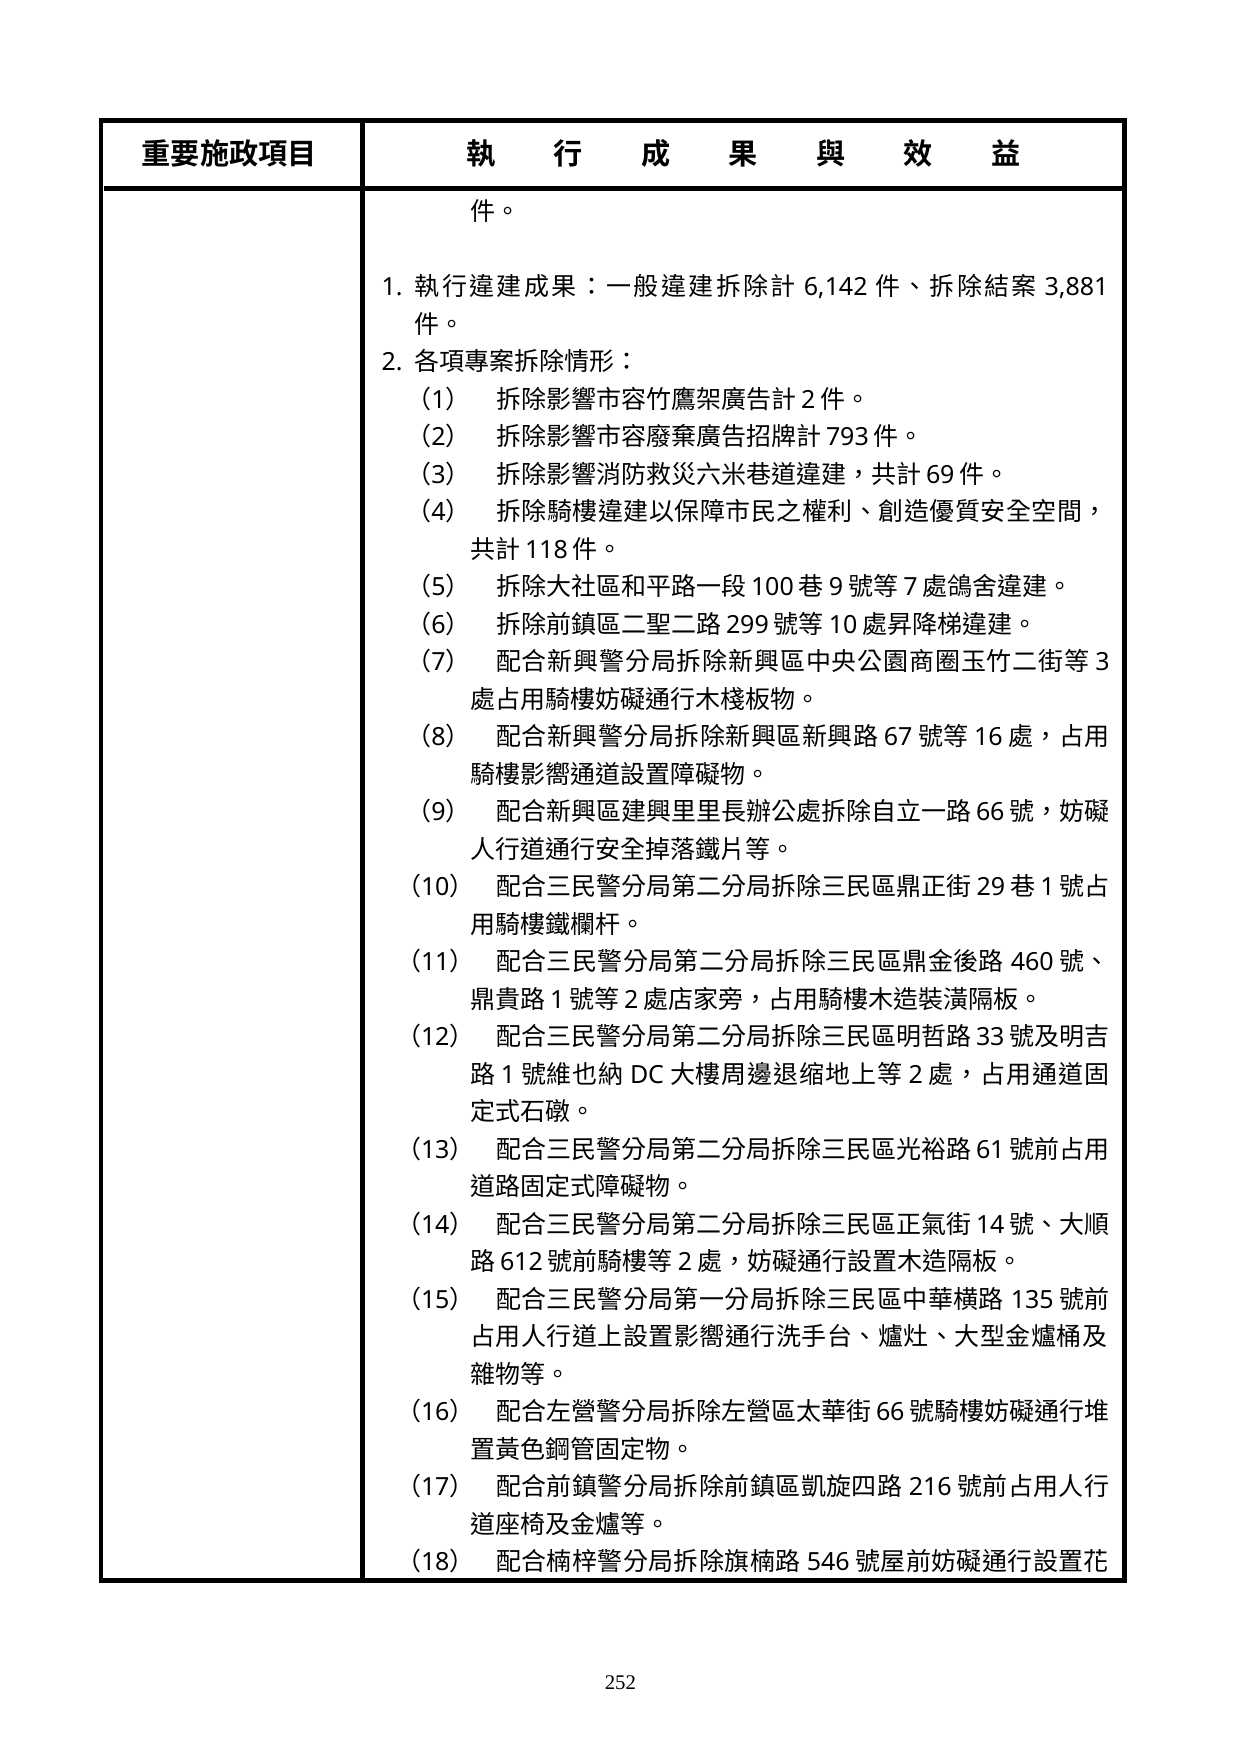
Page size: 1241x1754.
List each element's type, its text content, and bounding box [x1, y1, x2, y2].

table_cell 督導及監辦公共工程，提高工程品質，依採購法第12條及13條規定，落實工程採購監辦作業，並依採購法第70條制定工程三級品保制度，由工程督導小組定期抽查督導工程計30件，以提升工程品質；另辦理本府工程查核14件。 建立防、救災機制，編印「高雄市政府工務局緊急應變手冊」，內容包括緊急應變SOP及緊急聯繫通訊錄與救災能量，作為災害發生期間行動準則，並定期更新、修正。 執行本府一級機關辦理工程、勞務、財物採購報上級機關（本府）核准之幕僚業務，由工務局為窗口，依採購法規定，辦理本府一級機關欲報上級機關核准事項（除監辦外），並以教育訓練及採購案件實地稽核方式，提升各機關、學校採購效率，防止採購弊端。 執行高雄市政府採購稽核小組日常行政及稽核監督業務，113年預定稽核384件，共稽核384件，達成率100%，自88年成立迄今總稽核量達6,929件。 發揮「高雄市政府採購申訴審議委員會」功能，113年共接獲廠商申訴案件14件、調解案件23件，總計收件數37件；申訴案件已結11件、調解案件已結9件，總結案件數20件。 前瞻建設計畫：擔任行政院前瞻基礎建設-城鄉建設-提升道路品質計畫類的市府窗口，協助本府相關單位爭取預算，自110年起至113年12月31日止，已爭取核定33案，補助金額17.08億元。 各項公共工程材料試驗： 113年度辦理4大類50項工程材料試驗1萬7,559件，執行樣品數5萬1,342個試樣，規費收入全年約7,370萬元，試驗費支出約5,295萬元，增加市庫收入約2,075萬元。 113年度委託TAF實驗室共計8家，共辦理9次稽核，以督導實驗室發揮精確及專業服務水準。 113年度辦理「工程材料試（檢）驗對公共工程之影響研習班」1場次，安排工程相關人員參訓，並聘請具有工程及廉政專業知識之專家學者雙向交流，提升專業技能及法律常識。 道路AC加強鑽心計畫:自每月工務局所屬工程處辦理新鋪、養護刨舖道路，面積達 3,000㎡以上案件中隨機抽選，檢視道路鋪築厚度、壓實度是否符合契約規範，113年度共抽驗30件工程。 本市地方級及國家級濕地: 永安濕地、鳥松濕地、援中港濕地「保育利用計畫」109~110年度完成公告，半屏湖濕地及林園人工濕地「保育利用計畫」於111年3月9日完成公告，大樹人工濕地保育利用計畫(草案)經國家公園署保育利用計畫專案小組於112年12月22日審議。 內政部營建署113年1月27日表揚「110、111年度國際級及國家級重要濕地經營管理」評鑑結果，工務局共獲獎2項： a.110年度補助案：優等1案（洲仔濕地）。 b.111年度補助案：優等1案（洲仔濕地）。 內政部國家公園署113年12月6日函知「110、111、112年度濕地保育補助」評鑑結果，工務局獲獎如下： a.110年度補助案：特優1案(茄萣濕地)、優等4案(援中港濕地、林園海洋濕地、林園人工濕地、半屏湖濕地)。 b.111年度補助案：特優1案(援中港濕地)、優等2案(茄萣濕地、林園海洋濕地)、甲等2案(林園人工濕地、半屏湖濕地)。 c.112年度補助案：特優1案(林園海洋濕地)、優等4案(茄萣濕地、援中港濕地、林園人工濕地、半屏湖濕地)。 辦理本市113年土壤液化潛勢調查工作，現完成45孔土壤鑽探調查及埋設水位觀測井45處，其抗土壤液化能力及致災風險等資訊，將做為本府未來都市防災之重點項目。 台鐵捷運化-高雄市鐵路地下化計畫 截至113年12月底，「高雄市區鐵路地下化計畫(含左營及鳳山)」，整體計畫實際進度為98.91%，預計114年10月完工。 本府依「高雄市區鐵路地下化建設計畫都市發展專案小組」第9次會議決議，與中央完成鐵路地下化後園道代辦協議，「高雄計畫區」、「左營計畫區」及「鳳山計畫區」園道已完工。 鐵路地下化園道整體建置經費43.09億元，已全數獲中央核定補助(代辦)支應。 打造高雄特色建築，帶動建築與綠能觀光產業，創造土地與建築品牌化，並促進社會參與、景觀美化、減碳防災及樂齡化設計因應，樹立熱帶氣候地區永續環境與建築的新典範。 高雄厝相關專案: 高雄厝推動綠建築宣導計畫：為進行高雄厝新建築與綠建築之推廣，舉辦高雄厝綠建築大獎，廣邀高雄綠建築建案報名競賽，希望藉由優良建築作品甄選活動，以表揚優良高雄厝綠建築設計作品，並喚起民眾關注生活環境品質的意識，113年共計16件優良作品。 高雄厝健康建築活化計畫：持續建置基本資料庫與高雄厝地圖，並進行病態建築醫生診斷，辦理高雄厝行銷宣導。 高雄厝宣導計畫：進行既有建築物輔導合法化，並於本府工務局建築管理處一樓成立高雄厝專案輔導窗口，由高雄厝在地設計師駐府服務民眾。 高雄市高雄厝設計及鼓勵回饋辦法自103年9月4日公布實施，截至113年12月底統計數量如下: 申請案量：以高雄厝設計並領得建造執照數量已達4,849件，共169,820戶，其中3,061件已領得使用執照。 景觀陽台:面積達639,616.26平方公尺。 通用化設計浴廁:面積達123,612.26平方公尺。 通用化交誼室:面積達6,961.97平方公尺。 綠能設施:屋前綠能設施82,410.54平方公尺，屋後綠能設施6,142.45平方公尺。 高雄厝申請案綠化面積：860,365.75平方公尺(相當於120.5座國際標準足球場綠化面積)。 綠建築綠化成果： 累計歷年(自101年起)依法設置屋頂綠化面積已達68萬1,834平方公尺，換算每年減少CO₂排放量為13,637公噸。 113年度立體綠化及綠屋頂補助計畫自113年3月25日至113年5月31日截止，補助預算為350萬元，核准14件，新增綠化面積66平方公尺，核准金額194萬808元。 113年度共舉辦2場民眾參與講座及5場社區大樓案例說明會。113年5月12、15日假海青工商與苓洲國小舉辦民眾參與講座，邀請專案計畫主持人及綠屋頂相關領域之專家學者出席，透過招募【永續城市園丁】活動及講座分享加強綠屋頂政策宣導。113年10月12、13、19、20日舉辦社區大樓案例說明會，邀請專案計畫主持人及植栽園藝方面專家，依據大樓實際情形分享，解決以往缺乏與社區大樓住戶直接面對面溝通的機會，進而深入住戶傳遞正確資訊和傾聽其疑慮，讓本計畫理念催生真實體驗進而支持之住戶。 113年11月11日舉辦四維國小屋頂綠化工程啟用典禮，綠化面積為329平方公尺。 實際執行方案： 啟動「綠電推動専案小組」並與經濟部能源局共同簽訂合作協議，由林副市長擔任跨局處小組召集人，推展「漁電共生專區優先示範推動」、「公私有房舍推展光電屋頂計畫」、「以節能服務模式加速電低碳行動計畫」、「高雄市轄區內電廠友善降轉」、「學校建築物綠能規劃及智慧用電發展」等五大任務導向，未來計畫目標為6年太陽光電設置容量達1.25GW，作為建構安全穩定、效率及潔淨能源供需體系之基礎，期未來吸引國內外高科技產業及人才進駐，增加優質就業；並透過追求環境永續，提高再生能源比重，帶動綠能科技發展，減少對化石燃料的依賴，同時降低空氣汙染，乘載「產業轉型」政策方向的重責大任。 113年度補助建築物設置太陽光電發電系統實施計畫自3月1日至8月27日停止受理公告，補助總預算為1,000萬元，核准119件，核准金額932萬320元 (1,381.485瓩)。 舉辦光電智慧建築標章頒證活動(金獎2案；銀獎4案；銅獎3案)。 舉辦推動太陽光電設施成果展覽1場、太陽光電設施年度成果活動達標活動1場、推動太陽光電設施說明會或記者會或宣導會(3場)及社區型講座(6場)。 設置績效： 113年累積容量目標為850MW，統計至113年11月備案量1,100MW，已達成年度目標。 113年1至11月備案件數1,354案全國第一，備案容量164.231MW。 辦理申報之A類公共集會類場所，列管場所105家，已完成申報105家，申報率達100%。辦理申報之B類商業類場所，列管場所1,652家，已完成申報1,528家，申報率達92.49%。辦理申報之C類工業、倉儲類場所，列管場所588家，已完成申報547家，申報率達93.03%。辦理申報之D類休閒文教類場所，列管場所2,620家，已完成申報1,998家，申報率達76.26%。辦理申報之F類衛生福利更生類場所，列管場所605家，已完成申報485家，申報率達80.17%。 辦理113年度建築物公共安全檢查及簽證申報場所之抽複查工作，已執行抽複查1,200家。 辦理113年度建築物停歇業場所公安巡查工作，已執行巡查2,000家。 辦理113年度「加強大型百貨公司、商場、量販店及視聽歌唱等場所公共安全查核」，共計60家場所。 113年青春專案期間，稽查本市娛樂場所等，共計稽查265處場所，動員稽查人數528人次。 為提高地震發生後動員能力，113年9月20日於大東文化藝術中心演講廳，舉辦113年度高雄市災害後危險建築物緊急評估作業動員演練及組訓，動員責任區技師及建築師共200人，期能於地震時減少市民生命財產的損失。 為於地震發生後第一時間提供各項防救災能量及重要設施資訊，開發「地震災害決策輔助系統」，提供市府救災指揮官作為決策參考，進而提升市府整體救災效能。 針對本市各大型商圈、重要道路、車站及各大捷運站，做不定期巡檢，如有立即危險性之廣告招牌，立即通知限期改善或自行拆除。 工務局已於111年6月29日公告「高雄市政府工務局違規招牌廣告及樹立廣告執行計畫」，針對危害公共安全或妨礙公共交通之虞、影響市容景觀或公路兩側禁建範圍之T霸或樹立式廣告物者，目前已列管118處為優先處理對象。 公寓大廈認證標章申請案，113年已召開3次審查會議，認證通過大樓共計63棟。 輔導公寓大廈成立管理委員會，截至113年12月本市6樓以上成立管理委員會依法報備家數計有4,487件，報備率已達81.3%。 委託公寓大廈法律專業律師，設置免付費電話，自113年1月起，提供大樓管理委員會及住戶法律諮詢服務，另於建管處亦設置律師現場諮詢服務櫃檯提供大樓諮詢。 本市於101年4月3日成立公寓大廈爭議事件調處委員會，113年共召開6次調處會，協調爭議共29案。 113年度優良公寓大廈評選活動已於7月2日評選完畢，共有18家大樓獲獎。 新建公共建築物於申請使用執照前，辦理行動不便設施會勘，以確保該設施之符合需求，113年1至12月共計勘檢147件。 既有建築物依照工務局108年10月18日高市工務建字第 10838848401號函修正本市公共建築物無障礙設施分類分期分區執行計畫，計已對公共建築物（含超商場所、加油站）等實施清查，109~113年清查新增550家，共計列管5,667家，並訂定改善期程限期要求改善，截至113年12月共計5,391家已改善完成，尚餘276家改善中，整體改善比例為95.13%。 替代方案提請「高雄市政府公共建築物行動不便者使用設施改善諮詢審查小組」審議，113年共辦理9次，共審查52件（含報告案)。 102年7月11日公告施行「高雄市建築物設置無障礙設施設備勘檢及改善審查收費標準」，113年共計收入勘檢費555萬2,000元（含新建公共建築物勘檢及既有公共建築物替代審查)。 加強建築管理回溯檔案建置，將檔案室紙質之歷史案件，累計有180,020照建築執照圖進行數位化，另建築物套繪地籍套繪圖數值化作業完成262,371照，以方便查詢及調閱。 申請建造許可時檢附建築圖電子檔，建置圖檔資料庫並整合建入「建築管理資訊系統」及「建築書圖影像管理資訊系統」，提供民眾查詢及調閱建築圖檔資料。 透過建築管理處網站建構申請案件之資訊透明化服務，供民眾隨時查詢申請建築執照進度，減少弊端。 彙整各管線機構年度計畫施工路段，以利辦理聯合施工，減少道路挖掘。 113年已核發9,535件道路挖掘許可，各管線機構可於「高雄市公共管線管理平台」中查詢申挖案件辦理情形、核准申挖案件查詢，藉由電腦系統方便申請人查詢，並提供市民共同監督。 已完成本市38個行政區公共管線調查及重新調查小港及部分楠梓區，並持續辦理高雄市公共設施管線更新機制。 加強督導管線挖埋工程品質，113年申請挖埋11,329件，核發9,535件，有效管控挖掘施工，並督導管線單位確實依規定進行道路挖埋及AC封層，其中道路挖掘違反規定件數104件，罰款共291萬元。 加強巡查管線挖埋工程，由委外巡查廠商及自有人員督導加強巡視並藉通報管道(線上即時系統、通報專線電話等)共同監督管線單位施工情形，以符合現場許可內容。 建立維護更新道路挖掘管理系統，提供各管線單位設計施工前之管線資訊，並於施工後更新管線資料，預防公安事件發生。 落實管線挖埋暨道路工程品質，執行管線抽驗，對各管線單位已完成之管線工程辦理瀝青鋪面厚度、夯實度及平坦度等各項工程品質抽驗，以確保道路品質，113年度總計配合抽驗581件工程。 成立「施工中及竣工巡查小組」，113年巡查施工中挖掘案3,347件及巡查竣工申挖8,841件，並針對挖掘位置、標線復原、道路刨鋪孔蓋平整度等進行抽查，有效提升道路工程品質。 完成民族路共同管道及重劃區接管、保全、巡查、維修保養、基本設備汰換更新、24小時輪值監控等作業，及共同管道之清潔維護。 至113年底佈纜總長度已達3,971公里，租金收入約7,000萬元，國土署對本府成績予以肯定。 寬頻管道已完成建置946公里，工務局道路挖掘管理中心持續辦理斷點連結工程，完善寬頻網路。 113年完成孔蓋下地總數3,425座，孔蓋齊平總數6,229座。 辦理大高雄公共管線圖資更新及整合，避免發生管線工安事件並依內政部公共管線標準制度規範，建立管線圖資更新機制。 完成小港及部分楠梓區公共設施管線調查，共計測量26,149點及數化109,631筆圖元。 原高雄縣及高雄市區域之公共管線圖資轉換與整合。 公共管線圖更新模式規劃。 重劃區管線清查建檔。 公共管線竣工圖更新。 教育訓練及輔導上線。 為應對氣候變遷帶來的天災挑戰，建置「韌性城市工務管理暨決策輔助平台」，本案導入5D平台、數位孿生、AIoT與大數據、AI智慧決策等創新技術，整合空拍3D實景、光達3D點雲、3D建築模型、局內既有子系統及跨局處的IoT資訊，以打造出高雄市城市數位孿生平台(Digital Twin Platform)為目標，提升工務局工程管理效率、強化智慧決策技術，並有效應用於防救災應變策略與解決方案。 韌性城市工務管理暨決策輔助平台(第一期)以左營區華夏大中路口、榮總大中路口及高楠霞海路口所形成的1.5平方公里三角形區域，及六龜區高133線3k+800~4k+250的新建橋梁作為成果示範場域，整合建物結構安全監測、地下管線資訊、道路挖掘路證與即時施工影像、智慧路燈、建物碳與水足跡計算與監測、建物建造資料、重大工程資料、民族路共同管道、防救災重要道路地震阻斷風險分析、邊坡橋梁監測以及水利局所建置之都市淹水感知器等資訊，未來持續整合各單位資料，並擴大至全高雄市。 道路：由博愛路打通至新德路，長約210公尺、寬20公尺道路。橋梁：龍德新路向東跨愛河至河堤南路橋梁，採鋼橋形式，橋梁寬度26公尺，長度約190公尺(橋梁70公尺、引道120公尺)，總經費31,000萬元，已於113年7月3日完工。 經濟部委託本府辦理，大林蒲遷村作業期程依地政局辦理安置地配地街廓新闢道路共計23條，其中15公尺寬道路1條、10公尺寬道路19條、8公尺寬道路3條(仍視政策調整)，總經費36,000萬元，配合經濟部新材料循環產業園區報編期程辦理規劃設計。 西起台機路、大業北路、中鋼路、沿海二路、沿海三路至沿海四路止長約8,376公尺道路，配合拓寬並重新規劃配置路型。總經費14億343萬元。一標已於112年6月9日開工，已於114年2月14日完工；二標已於112年11月8日開工，預計114年6月完工；三標已於112年6月27日開工，預計114年3月完工；四標已於112年5月12日開工，預計114年4月完工。 自仁武義大二路3k+700往北至186甲線道路,本案為擋土牆永久性改善,改善路段3k+700~3k+980長約280公尺，道路寬約25公尺，總經費7,379萬元，已於112年8月10日開工，預計114年2月完工。 高125線0K+000內東橋南側，改善轉彎長度約133公尺、拓寬至7公尺，總經費270萬元，已於113年4月30完工。 左營區翠華路(明潭路至左營大路)長約1,050公尺，沿現況30公尺寬計畫道路往西側拓寬10公尺；左營大路至世運大道屬寬40公尺，長約320公尺都市計畫道路，總經費2億5,370萬元，已於112年10月16日開工，預計114年6月完工。 工程範圍包含整體圓環(扣除南門口公園再造部分)及左營大路自南門圓環至必勝路路段長約290公尺道路改善，左營大路道路寬調整約為30公尺，總經費2億2,225.7萬元，規劃設計及用地取得已完成，工程費申請中央補助中。 增設岡山第二交流道及連接平面道路之聯絡道，總經費36億8,000萬元，高工局辦理規劃施工，土地費及工程費本市負擔12億元（交流道及連絡道用地取得費9億500萬元及連絡道工程費2億9,500萬元），連絡道用地已完成取得，地上物自拆完竣，剩餘部分配合施工拆除。工程由高公局代辦，招標作業中。 長約900公尺，寬40公尺，總經費4億7,500萬元，已於112年12月27日開工，預計115年6月完工。 自自由街北側終點往北約65公尺，其中35公尺長為都市計畫寬10公尺道路，30公尺為都市計畫寬8公尺道路，總經費3,877萬元，已完成用地取得，113年9月13日開工，預計114年4月完工。 位於大坪頂以東地區都市計畫，自文昌街往北及往西打通至文聖街，長約188公尺、寬15公尺，總經費1億3,105萬元，已完成用地取得，113年6月24日開工，預計114年4月完工。 自埤頂活動中心往北銜接鳳埤街止並接續打通至埤頂街，長約100公尺，寬8公尺都市計畫道路，總經費5,447.3萬元，已於113年8月14日完工。 長約18公尺，寬8公尺都市計畫道路，總經費483萬元，113年3月8日開工，工期65工作天，已於113年11月11日完工。 自中洲三路129巷往西至旗津三路停一南側止，為8~15公尺寬都市計畫道路，長約145公尺，總經費2,151.5萬元，113年12月4日開工，預計114年6月完工。 位於大樹區井腳路及水管路交叉路，辦理坡度與路口截角取直等路口改善，總經費500萬元，規劃設計中。 非都市計畫區，長約35公尺，轉彎段拓寬至11公尺，總經費395萬元，規劃設計中。 都市計畫左營通盤檢討預計變更為8米寬，長約120公尺，總經費960萬元，規劃設計中。 自進學路與和平路三段交叉口往南，長約120公尺，寬15公尺，長度約52公尺，總經費3,180萬元，114年2月4日決標，預計114年3月底開工。 梓官路與梓官路57巷交叉口往西至平安街39巷，長約135公尺，寬8公尺，總經費8,563萬元，預計114年4月開工。 自第一期範圍往北長約140公尺，寬10公尺，總經費6,394萬元，規劃設計中。 路竹區民族路(高17線)平交道，線形不佳視野受限，長約60公尺，寬10公尺，總經費1,529萬元，規劃設計中。 位於本市旗山區圓富里，高117線末端(富興路)，長約480公尺，寬12公尺，總經費7,850萬元，規劃設計中。 南江街46巷至五甲二路，長約42公尺，寬8公尺，總經費8,489萬元，規劃設計中。 範圍包含拓寬輔仁路7巷(長215公尺，寬12公尺)、四維一路(長85公尺、寬15公尺)、輔仁路(長155公尺、寬15-20公尺)、新闢綠兼道(長260公尺，寬10公尺)，總經費1億747萬元，114年2月25日決標。 易肇事路段辦理超高改善，總經費275.5萬元，規劃設計中。 自民昌街100號至濱南街，長約200公尺，寬10公尺，總經費1億6,875萬元，規劃設計中。 都市計畫道路，長約365公尺，寬200公尺，總經費8,000萬元，114年2月19日開工，預計114年11月完工。 位於楠梓區，新增聯絡道工程由國道1號新增開闢園區交流道向西跨越台1省道、台鐵縱貫鐵路後銜接至園區東路，並設置銜接台1線上、下匝道，總經費65億1,600萬元，規劃設計中。 位於路竹區97期重劃區東側，長約157公尺，寬8公尺，總經費5,039萬元，已完成發包，114年2月21日開工，預計114年7月完工。 位於王生明路往西長約40公尺，寬12公尺，總經費3,485萬元，規劃設計中。 位於朝天宮前，長約55公尺，寬約4~16公尺，總經費291萬元，規劃設計中。 位於本市阿蓮區與台南市歸仁區交界，現況橋梁寬約4.6公尺，長約156公尺，目前採橋墩減少並增加通水斷面方向進行規劃設計，所需工程費約5,600萬元，規劃設計中。 跨越前鎮河，連結前鎮鎮中路（都市計劃寬20m）與鳳山五甲三路（都市計劃寬30m、現寬約20公尺），現有橋長約51.4公尺，寬約21.6公尺，總經費4億1,384萬元，111年5月6日開工，預計114年12月完工。 位於梓官區中正路通安大橋，長約75公尺，寬21公尺，總經費1億6,914萬元，111年9月5日開工，預計114年8月完工。 位於彌陀區舊港路(高21線)，橋現寬約8公尺，施作橋寬12公尺、長140公尺，總經費2億2,222萬元，111年10月31日開工，預計114年8月完工。 位於永安區永新路(高20線)，屬都市計畫區外，長約25公尺、寬12公尺，總經費1,898萬元，已於113年12月30日完工。 跨越阿公店溪至空醫院路與阿公店路二段路口止，長約60公尺、寬20公尺，總經費1億3,201萬元，已於113年11月29日完工。 位於仁武區公館二巷，屬都市計畫區外，長約4.5公尺，單側拓寬3公尺，總經費251萬元，已於113年1月9日完工。 位於茄萣區大湖碑排水，屬都市計畫區外危橋改建，長約22公尺，寬6公尺，總經費530萬元，已於112年12月18日開工，預計114年4月完工。 位於梓官區嘉好路26巷357號旁，屬都市計畫區外，長約16公尺，寬約6公尺，總經費470萬元，已於113年2月27日完工。 自市道181線3K+040至3K+265路段，包含月光一橋，長約225公尺，拓寬10公尺，總經費480萬元，已於113年4月30日完工。 位於本市林園區林內大排上，連接鳳林路三段920巷，屬危橋改建，長約25公尺，寬6公尺，總經費1,155萬元，已於113年3月26日完工。 原橋長624公尺、寬20公尺，因引道過長箝制地方發展，拆除重建一座長70公尺、寬30公尺，總經費5億4,652萬元，已於113年8月8日開工，工期430工作天，預計115年4月完工。 原橋長624公尺、寬20公尺，因引道過長箝制地方發展，拆除重建一座長70公尺、寬30公尺橋梁，拆除工程總經費1億3,767萬元，已於113年6月17日完工。 屬危橋改建，長約13.2公尺、淨寬9.5公尺，總經費1,985萬元，已於113年6月24日開工，預計114年8月完工。 位於轉彎處，既有橋梁保留，橋寬由8公尺拓寬為10公尺，總經費249萬元，規劃設計中。 為楠梓區溪南街橋，現為三孔過路箱涵，因易積雜物改建為鋼筋混凝土T型橋梁，長約14公尺、寬約12公尺，總經費2,400萬元，預計114年4月開工。 位於高117線4k+450處，長約107公尺、規劃寬7公尺，因影響行車視線辦理改建，總經費573.1萬元，規劃設計中。 仁武區仁心路道路拓寬工程(第一期) 仁心路道路拓寬工程(第一期)由鳳仁路起至成功路(7-11)止，現寬約6~13公尺，長約973公尺，都內部分約933公尺為15公尺寬計畫道路，都外部分約40公尺，總經費2億5,186萬元，已於112年9月18日開工，預計114年7月完工。 大寮區鳳林一路300巷拓寬及打通工程 自鳳林一路往南至鳳林一路300巷26之20號15公尺寬計畫道路，長約254公尺，及鳳林一路300巷26之20號往西打通至鳳林一路10公尺寬計畫道路，長約142公尺，總經費1億9,334萬元，已於113年7月15日完工。 林園區廣應街拓寬工程 自林家路往東至王公路止，長約748公尺，都市計畫寬12公尺，總經費1億8,513萬元，已於114年1月完工。 彌陀區中正西路150巷開闢工程 中央河道約10公尺施作排水箱涵加蓋，兩側各4公尺開闢為道路，長約216公尺，總經費1億3,540萬元，已於112年10月16日開工，預計114年5月完工。 鳳山區五權路開闢工程 自五權路往北銜接85期重劃區，長約90公尺，20公尺漸變寬道路，總經費7,891萬元，已於113年6月4日完工。 林園汕尾北汕二路拓寬二標暨中芸A幹線雨水下水道工程 中油公司三輕更新計畫地方回饋項目之一，自工業區隔離綠帶往東至北汕路上，長約880公尺，都市計畫寬15-20公尺，現寬約11公尺。配合水利局箱涵設置，先行施作自工業區隔離綠帶往東約485公尺長，以改善本路段淹水相關問題。總經費4,150萬元，已於113年8月6日完工。 高雄市濱海聯外道路開闢工程(南段工程-德民路~中海路) 延續北段工程，北起德民路，南至中海路，長約1,800公尺，屬50公尺寬都市計畫道路；及中海路配合拓寬銜接至軍校路，中海路屬45公尺、長約590公尺，總經費8億9,385萬元，已於112年10月2日開工，預計115年7月完工。 六龜區高133線道路重建工程 新開路高133線，里程3K+800~4K+250規劃橋梁，跨度配置為60m+90m+60m，橋寬為8.5m，淨寬為7.5m，橋總長210m，主跨長90m，採懸臂工法施工，為單孔箱型梁，總經費7億3,320萬元，已於112年12月29日開工，預計115年11月完工。 大寮區新強街開闢工程暨雨水下水道新建工程 自新中街至新富街西側約120公尺尚未開闢，東段長約145公尺近全寬通行，長約265公尺、寬8公尺，需設置排水系統、水土保持設計及樹木移植，總經費1億782萬元，預計114年4月開工，115年5月完工。 鳳山區過雄街拓寬工程 自過昌街往東至過勇路段為瓶頸路段，長約172公尺，該計畫道路寬度為12公尺，目前已有6公尺(半寬)於「鳳山區過埤(二)重劃區」內開闢完成，總經費1億5,947萬元，已於113年10月30日完工。 高雄市區濱海聯外道路開闢工程(南段二期-中海路至必勝路) 屬濱海南段二期工程(中海路至必勝路) ，新闢道路主線長約2.8公里，都計寬度30~40公尺，總經費9億2,596萬元，已於113年12月16日開工，預計115年10月完工。 左營區介壽路開闢工程 自左營大路至自勉路，寬30公尺，長約760公尺都市計畫道路，總經費2億3,200萬元，114年3月3日開工，預計115年6月完工。 過勇路往西至鳳頂路止，長約380公尺，寬12公尺，總經費2,470.9萬元，已於114年1月完工。 大遼路為都市計畫50公尺寬道路，長約927公尺，配合友情路先行開闢30公尺，總經費3億309.6萬元，已於111年9月30日開工，預計114年3月完工。 為都市計畫60公尺寬道路，長約2,870公尺，總經費10億8,500萬元，東段工程已於113年9月30日完工；西段工程已於113年12月3日完工。 依科技部「橋頭科學園區聯外交通整體計畫」辦理「台39線延伸優先路段(市道186線至台22)」由交通部公路總局委託本府工務局代辦，總經費30億6,100萬元，114年3月3日開工。 配合科技部「橋頭科學園區聯外交通整體計畫」，新工處辦理「配合橋科增設高速公路聯絡道」都市計畫變更及用地取得作業，總經費14億900萬元(用地費)，用地取得中。 基地位於大樹區，新建營區RC構造及鋼骨構造新建建築物數十棟、既有廠庫房與官舍整新、既有建物及房屋拆除、其他附屬設施工程等，總經費122億8,600萬元。軍方105年4月28日完成洽辦程序，依計畫8年完成遷廠。林園營區已於111年7月25日完工；大樹北營區已於113年12月11日竣工；光復營區於109年10月19日開工，預定114年9月完工。 代辦職務宿舍耐震結構補強及裝修共整修10棟，拆除2棟，總經費3.9億元，第1階段工程整修3棟、拆除2棟，於112年3月6日開工，第1階段於113年5月16日竣工，第二階段於113年9月4日開工，預計114年9月完工。 興建地上2層之醫療大樓，既有醫院建築物地上1~2層之內部診間調整裝修工程，總經費2億3,408萬元，於111年9月23日開工，預定114年7月完工。 新建地上6層地下1層聯合辦公廳舍，總經費約計3億1,887萬6,740元，空間規劃包含派出所暨多功能社區中心(含公共托育、日照、戶政事務所及區公所)。已於113年7月31日開工，預計115年9月完工。 新建地上4層聯合行政中心，總工程費約計3億3138.6萬元，工期493工作天，已於112年11月6日開工，預計114年12月完工。 1.「高雄煉油廠工廠區土壤及地下水汙染場址改善工作(第二階段採購案-第4區) -A、B、C案」：A案已於112年4月22日完工，B 案及C案已於112年3月19日完工。 2.「加速高雄煉油廠第1、2、5及6區土壤及地下水汙染整治工作（北1區案、北2區案、中區案、西區案、南區案）」：北1區、北2區、中區、西區、南區已於112年7月26日開工，離地整治區域113年12月完工，現地整治區域預計114年8月完工。 新址工程併入原址(原岡山區公所)公辦都更方式辦理，預計興建地下1層地上6層岡山綜合行政中心，總樓地板面積約28,182平方公尺，經費PCM+基本設計服務1,998萬5,846元。已於110年12月30日基本設計及施工階段權利義務文件提送本府都發局納入公辦都更實施者招標文件。都發局已於113年11月19日與公辦都更實施者簽約，目前辦理細設作業中。 基地位於本市第87期重劃區，南基地：地下2層地上12層鋼筋混凝土構造，北基地：地下2層地上12層鋼筋混凝土構造之社會住宅625戶，統包工程經費33億0,721萬元。112年4月28日開工，預定115年7月完工。 興建地上三樓，總樓板面積1,800平方公尺之現代化辦公廳舍，總經費8,000萬元，111年8月1日完成公開閱覽，俟籌措相關經費後辦理工程發包作業。 基地位於和發產業園區，預計新設一地下1層、地上2層消防分隊，總樓地板面積2,320平方公尺，總經費1億471.1萬元，已於113年8月16日完工。 高雄鐵路地下化遺留舊牆板保留及再利用工程，總經費約2,608萬元，已於113年3月5日完工。 拆除部分看台改建為開放景觀休憩空間、辦公空間及商業服務空間，保留北門至西門段建築物整修，並另規劃停車場、兒童遊戲場及極限運動場等，總經費約4億元，拆除標已於112年2月4日完工；主體工程標已於112年4月20日開工，預計114年4月完工。 新建全民運動館、為地上2層之鋼筋混凝土構造，總樓地板面積約8,932平方公尺，總經費5億8,594萬5,437元，於111年8月10日開工，預計114年10月完工。 位於小港森林公園，新建地上2樓層全民運動中心，總經費45,700萬元。第二案於113年2月19日開工，預計115年6月完工。 中山大學仁武校區設置臨時性廁所，預計設置2只簡易型地上一層貨櫃式構造廁所(2座20呎貨櫃，含男廁、女廁、無障礙廁所)，總經費為300萬元，預計114年4月1日開工，114年6月2日完工。 於那瑪夏區青山部落設置1只簡易型貨櫃廁所，總經費170萬元，113年6月7日開工，已於114年2月14日完工。 興建地上一層貨櫃式構造浴廁(2座20呎貨櫃，含男浴廁、女廁浴廁)，總經費300萬元，已於113年12月19日完工。 棧五庫外觀工程及棧六庫整修工程，總經費8,500萬，刻正辦理工程發包作業中。 整建歷史建物「香蕉棚」，地上2層RC+鋼構造建築，包含拆除工程、整修更新及相關機電工程，總經費1億8,600萬元，113年8月23日開工，預計114年3月完工。 舊油廠國小托兒所，南北棟二棟建築物改建為長照服務園區。總樓地板面積1474.86平方公尺，總經費3,000萬。目前辦理細部設計中。 新建地上物2層，建築樓地板面積約1,453平方公尺(日間照顧中心及集會所原則位於地上1層；公共托嬰中心原則位於地上2層)。總經費8,260萬4,000元，刻正辦理工程發包作業中。 新建地上二層鋼骨構造，4720.67平方公尺，總經費5億4,140萬元，刻正辦理工程發包作業中。 整建進修中心一館及二館、新建產學三館，總經費15億9,300萬元。 整建進修中心一館：以南區兒童之家整建，包含加強建築物耐震結構、室內裝修工程、改善消防系統及空調設備更新，於114年2月25日決標。 整建進修中心二館：以舊左營國中活動中心整建，包含加強建築物耐震結構、室內裝修工程、改善消防系統及空調設備更新，刻正辦理工程發包作業中。 新建產學三館：興建地上6層樓、地下2層樓，總樓地板面積4,500坪，機電系統包括電力、照明、通風與特殊環境控制(如溫濕度控制)等設計，刻正辦理規劃設計階段，預計114年完成細部設計階段。 興建地上一層貨櫃式構造浴廁(2座20呎貨櫃，含男浴廁、女廁浴廁)，總經費300萬元，113年7月17日開工，預計113年10月12日完工，辦理第一次變更設計，113年12月1日停工，待變更設計程序完成後申報復竣工。 興建地下1層地上3層國小校舍1棟、地上3層非營利幼兒園1棟及綜合合成橡膠球場2座，總經費約1億5,152.1萬元，已於113年9月4日申報竣工。 拆除既有健康樓、和諧樓、廚房、幼兒園、傳達室等建物。新建東南棟(地上4層)教學大樓1棟，西北棟(地上5層地下1層)之教學行政大樓（含活動中心、廚房)1棟、傳達室1棟、合成球場1座，總經費5億1,100萬元。第一期東南棟已於111年11月17日開工，配合變更設計，自114年1月8日起停工。第二期西北棟於114年1月20日開工，預計116年6月完工。 新建地上3層鋼筋混凝土(RC)構造，總樓地板面積5,784平方公尺之校舍及周邊景觀，並拆除舊有校舍工藝大樓及忠孝樓、仁愛樓，總經費約1億6,073萬元，已於113年12月20日辦理第一階段完成停工，待學校搬遷完成後，進行第二階段拆除作業。 教學大樓興建，總經費20,320萬元，已於112年6月1日開工，預定114年6月完工。 預計興建地上4層圖資大樓，總工程費約計1億7,700萬元，已於112年8月29日開工，預定114年8月完工。 預計興建地上2~3層幼兒園園舍，總經費為1億2,574萬2,600元，已於112年10月31日開工，預定114年6月完工。 拆除軍校路中海門哨及周邊建物設施(總樓地板面積約為1,200平方公尺)，並於新台17線西側新建三層樓鋼筋混凝土建物(含會客區、辦公區、及住宿區)，總樓地板面積約為2,400平方公尺，總經費約1億6,078萬1,000元。已於112年11月8日開工，預定115年1月完工。 預計興建總樓地板面積36,613平方公尺之行政大樓、幼兒園、國小部、國中部、高中部、雙語部、圖書館、體育館、演藝廳、風雨球場，以及300公尺及180 公尺運動(田徑)場、汽機車停車場、滯洪池等，總計畫經費約27億119萬元，統包工程總經費約23億8,000萬元。預定117年5月31日完工。 本年度道路AC刨鋪改善完成面積約140.4萬平方公尺，人行道改善完成面積約48,577平方公尺。 1.市府注重區域平衡發展，爭取中央前瞻計畫補助，持續提升整體路面品質。 2.市區道路方面，113年8月核定下列5案道路路面改善工程，合計總經費為9,893萬元，目前規劃設計中： 旗山區旗山老街及旗山文化生活園區周邊道路路面改善工程。 美濃區永安老街、美濃舊橋及行政園區周邊道路路面改善工程。 茄萣區莒光路三段道路改善工程。 鳥松區神農路（同富街131巷至美庄路17巷）道路路面改善工程。 鳳山區鳳捷路至大寮區捷西路（中山東路至萬丹路）道路路面改善工程。 3.公路系統方面，113年11月核定下列3案道路路面改善工程，合計總經費為7,215.6萬元，目前規劃設計中： 高140線(4K+882~5K+800、8K+790~9K+000、9K+328~10K+043)、高103線(3K+000~4K+286)及高117線(6K+300~7K+400、9K+640~10K+700)道路改善工程。 高32線(5K+100~5K+750)、高29線(4K+720~2K+780)道路改善工程。 高46線(3K+257~6K+237)、高47線(3K+696~4K+956)、高59線(4K+480~5K+056)道路改善工程。 1.燕巢區中安路道路及人行道改善工程 路段長約0.8公里，就近取材回收應用煉鋼附加產物轉爐石搭配改質瀝青刨鋪路面，改善重車長期輾壓造成之損壞，並以人本設計改造人行道，選用施做迅速、耐久的優質混凝土翻新鋪面、配合退縮或增設行穿線、擴大街角、增設行人專用號誌等，提升社區民生往來與產業運輸通行品質。工程總經費為3,570.8萬元，已於113年9月完工。 2.輕軌（C24~C32）沿線大順路（博愛路至中正路）整體人行環境改善工程 路段長約4.8公里，配合輕軌建設改善周邊人行環境，包含進行人行道重整、設施調整、街角擴大、設置無障礙斜坡道及引導磚、重整樹穴及改善竄根等，提供安心、友善、舒適的大眾運輸轉乘環境。工程總經費為1億4,595萬元，已於113年12月完工。 3.左營區左營大路（圓環至埤子頭路）人行環境改善工程 路段長約1.2公里，協調台電公司配合辦理空中電箱落地、電桿拆除及纜線下地，為營造人本友善通行環境，進行人行道拓寬重整、照明及號誌共桿、設施帶整合、停車空間重新規劃、行穿線調整、道路鋪面翻新等。工程總經費為1億6,000萬元，分二期工程執行，第一期已於112年8月完工、第二期已於112年10月開工。 4.左營區華夏路（華榮路至崇德路）人行環境改善工程 路段長約1.2公里，為營造人本友善通行環境，進行人行道拓寬重整、行穿線退縮、增設斜坡道及導盲磚、配合增設號誌及行人專用號誌、照明及號誌共桿、設置中央分隔島、道路鋪面翻新、車道調整、設施帶整合、停車空間重新規劃等。工程總經費為1億3,000萬元，分二標工程執行，第一標已於112年11月完工、第二標已於113年2月完工。 5.三民區正義路（九如一路至建國一路）人行環境改善工程 路段長約895公尺，為營造人本友善通行環境，進行人行道拓寬重整、街角擴大、行穿線退縮、公共設施整合、停車空間重新規劃、道路鋪面翻新、配合調整路型、車道、標誌號誌等。工程總經費為4,800萬元，分二標工程執行，第一標已於112年6月完工、第二標已於113年1月完工。 6.鳳山區南京路（國泰路二段至五甲一路）人行環境改善工程 路段長約1.8公里，為營造人本友善的優美漫步廊道，進行人行道拓寬重整、擴大街角、景觀改造、整併設施帶並增加植栽綠帶、排水改善、道路鋪面翻新、停車空間重新規劃等，此外一併移除私設物件或私人果樹。工程總經費為1億2,043.4萬元，分衛武營標、第一標、第二標工程執行，衛武營標已於111年1月完工、第一標已於113年6月完工、第二標已於113年7月開工。 7.鳳山區自由路（議會路至國泰路二段）人行環境改善工程 路段長約350公尺，針對北側人行道進行拓寬重整、檢討人行動線、斜坡道重新調整及配置、障礙物排除等，營造友善行走空間。工程總經費為945.3萬元，已於113年2月完工。 依循行人交通安全設施條例意旨，積極爭取中央補助，藉由如人行道拓寬及鋪面整新、街角空間擴增、行穿線退縮及轉角庇護設計、無障礙系統導入、設施帶整合、纜線下地及供給管道建置、車道調整及路面刨鋪翻新等策略，系統性推動人車和諧的友善用路環境。 113年6月核定補助下列4案人行環境改善工程，合計總經費為8,958.8萬元，目前細部設計中： (1)楠梓區後昌路（秀昌街至後昌路782巷）人行環境改善工程。 (2)鼓山區鼓山運動中心（舊中山國小）周邊人行環境改善工程。 (3)鼓山區中華一路（馬卡道路至慶豐街）人行環境改善工程。 (4)新興區中山一路（建國路至民生路）人行環境改善工程。 113年12月核定補助下列8案人行環境改善工程，合計總經費為1億7,363.1萬元，目前規劃設計中： (1)左營區新莊一路（翠華路至博愛二路）人行環境改善工程。 (2)鼓山區九如四路（建榮路至青海路）人行環境改善工程。 (3)美術東二路（美明路至青海路）人行環境改善工程。 (4)苓雅區憲政路（大順三路至憲政路138巷）增設人行道改善工程。 (5)台29線延平一路（旗山監理站至延平一路468巷）人行道改善工程。 (6)岡山火車站前北側人行道環境改善工程。 (7)民族一路（天祥一路至華夏路）雙向人行道改善工程。 (8)鳳山區建國路三段（澄清路至經武路）人行道改善工程。 依循行人交通安全設施條例意旨，積極爭取中央補助，藉由如轉角擴大、斜坡道增設、分隔島調整、鋪面整修、庇護島設置、護欄增設等作法提升路口交通安全。 113年度已改善完成包含校園周邊暨行車安全道路改善計畫補助之8處路口及永續提升人行安全計畫（易肇事路口）補助之37處路口，合計工程總經費為1億1,365.7萬元。 高雄市道路改善工程、高雄市人行環境改善工程、本市道路附屬設施改善及緊急搶修工程等持續進行中。 本年度完成道路、路面、附屬設施等委外巡查、改善、補修、修繕、經常性養護及緊急搶修工程計25案。 重要節點周邊人行環境改善：市府追加預算約2億元經費投入改善活動頻繁的醫院、學校、商圈及大眾運輸場站等周邊人行道計33處，採用優質混凝土美化改善鋪面，降低成本又提升安全、耐久性，迅速有次序地進行系統性維護改善，截至113年12月已完成32處。 為提供學童優質安全的通學環境，本年度辦理橋頭區仕隆國小（大 崎巷）、左營區新莊國小（自由三路）、苓雅區福東國小（四維一路）、前鎮區中正高工（二聖一路）等4所學校社區通學道工程，截至113年10月已全數改善完成。 教育局委託代辦通學道改善：截至113年11月，46所學校計61處通學道已全數改善完成。 凱米颱風C1及C2類復建工程中央核定補助下列合計共18案，總經費為7,253.5萬元： 1.C1甲仙區高130線2K+600油礦三號橋擋土牆災修復建工程。 2.C1甲仙區高130線4K+100上邊坡擋土牆水溝災修復建工程。 3.C1六龜區高131線5K+500下邊坡擋土牆災修復建工程。 4.C1杉林區高129線1K+800下邊坡擋土牆災修復建工程。 5.C1杉林區高129線3K+900下邊坡擋土牆災修復建工程。 6.C1杉林區高129線4K+100下邊坡擋土牆災修復建工程。 7.C1內門區高122線0K+400下邊坡擋土牆災修復建工程。 8.C1田寮區高14線10K+800處下邊坡坍塌復建工程。 9.C1田寮區高40線8K+700處下邊坡坍塌復建工程。 10.C1田寮區高40線12K+200處下邊坡坍陷復建工程。 11.C1燕巢區高29-1線新興橋旁下邊坡坍塌復建工程。 12.C1燕巢區高32線中竹路下邊坡塌陷復建工程。 13.C1大樹區高54(1K+800)擋土牆損壞復建工程。 14.C2甲仙區樂群巷上邊坡擋土牆災修復建工程。 15.C2杉林區茄苳巷往溝坪下邊坡擋土牆災修復建工程。 16.C2內門區瑞山里182及高136線聯絡道路2K+900路基災害復建工程。 17.C2阿蓮區通往超峰寺道路上邊坡擋土牆外傾復建工程。 18.C2燕巢區高29-1線與田寮區高14線聯絡道路下邊坡坍塌復建工程。 山陀兒颱風C1及C2類復建工程中央核定補助下列合計共8案，總經費為3,912.7萬元： 1.C1田寮區高14線11K+650處下邊坡坍塌復建工程。 2.C1田寮區高42線0K+900處下邊坡坍塌復建工程。 3.C2杉林區茄苳巷(溝坪161電桿旁)下邊坡擋土牆災害復建工程。 4.C2鳥松區神農路、大埤路等路災害人行道樹穴損壞復建工程。 5.C2鼓山區柴山大路路燈(桃源065)旁路基災害復建工程。 6.C2壽山興國路(法興禪寺旁)路側下陷災修工程。 7.C2壽山萬壽路(法興禪寺登山階梯旁)路面推擠災修工程。 8.C2前金區中山一路等路災害人行道樹穴損壞復建工程。 橋梁定期檢測頻率原則為每2年一次、特別檢測（颱風、豪雨、地震）則視實際情況進行，檢測相關資料皆依規定登錄於橋梁管理系統（TBMS2）。 113年度辦理計726座橋梁定期檢測已於8月底完成，並分別於6月5日、9月30日派工進行豪雨特別檢測、7月29日派工進行凱米颱風特別檢測、10月7日派工進行山陀兒颱風特別檢測。 113年度維修作業已於11月底完成，共維修補強計185座橋梁。 公園處目前維管之公園、綠地、兒童遊戲場計有846座，面積達約1,056公頃，本年度公園綠地開闢及改造（善）如下： 執行主要公園綠地之新闢包括三民區第99期重劃區公園及綠地開闢工程、三民區第69期重劃區公園開闢工程等。 三民區第69期重劃區公園開闢工程 三民區第69期重劃區公園(公6及公32)位於中都地區同盟路側面積共約3公頃，鄰近愛河、中都濕地及唐榮磚窯廠，園內新設步道配合多樣化的植栽設計以及打造兒童遊戲場，提供市民友善無障礙的休憩空間。工程經費4,700萬元，已於113年10月完工。 大寮區第81期重劃區公園綠地開闢工程 配合第81期市地重劃工程分期辦理公園開闢。81期重劃區沿鳳林四路北至鳳山區，南接大寮商業中心，東攬捷運大寮站，西擁鳳凰山，公11、公12及綠地開闢工程將延續山林綠意結合軍事意象，打造冒險體能遊戲場域，同時以複層綠化概念營造減量空間，面積合計約3.64公頃，工程經費10,030萬2,577元；公10及公13開闢工程則配合區域排水計畫，規劃滯洪防洪功能，透過挖填整地塑造活動空間，面積合計約2.95公頃，工程經費1,1784萬4,254元，已於113年4月完工。 楠梓區享平兒童遊戲場開闢工程 楠梓區享平里兒童遊戲場位於楠梓路一巷、楠梓西巷47弄(楠梓區第60期自辦市地重劃區)，面積約0.21公頃，辦理兒童遊戲場及戲水區、休憩設施設置等。工程總經費約1,500萬元，目前施工中，預計114年3月底完工。 橋頭區公兒10開闢工程 橋頭區公兒10位於橋頭區仕豐南路、仕豐路成功巷，面積0.18公頃，工程經費988萬6,000元，經113年向內政部爭取城鄉風貌補助200萬元及本府自籌辦理公園新闢，目前施工中，預計114年5月完工。 仁武區第92期重劃區公園開闢工程(第一標) 重劃區位於仁武區水管路南北兩側高鐵沿線地區，面積約10.62公頃，由地政局土地開發處委託公園處代辦開闢工程，將規劃設置綠廊散步道、特色遊戲場及寵物公園等。工程總經費約1億2,915萬元，目前第一標工程已完成招標，預計114年12月完工。 捷運O9苓雅運動園區周邊公園及綠地用地開闢工程 由捷運局委託公園處代辦開闢工程，基地位置位於苓雅區輔仁路及四維一路間，滯洪公園約0.4744公頃、三角綠地約0.1公頃，整體公園定位為滯洪公園，並設置休憩空間、兒童遊戲設施、體健設施等服務性設施，工程費金額約4,500萬元。 本年度完成其他公園綠地之開闢及改造（善）包括小港區高松里兒2遊戲場設置及景觀改善工程、左營區博愛扶輪公園改造工程、楠梓區清豐公園生態景觀改善工程、前鎮區盛興公園改造工程、楠梓區藍田公園遊戲場設置及設施改善工程、鳳山區建軍段6地號綠美化工程、坪鳳公園特色遊戲場第二期工程。 另續辦楠梓區後勁公園遊戲場興建工程、岡山公園旗艦型特色 遊戲場統包工程、左營區忠言公園設置兒童交通教育區工程等。 持續執行公園土木、遊具設施、樹木植栽修剪等維護管理及緊急搶修工作，維護市民休憩場域。 委託專業廠商辦理公園樹木及行道樹健康檢查評估。 執行公園綠地登革熱、病蟲害防治緊急噴藥清消工作。 公園（含綠地、兒童遊戲場、廣場）委託清潔維護共計846處，其中小型鄰里公園委託里辦公處辦理計206處、另民間、企業認養及其他單位協助計35處，將持續鼓勵各界參與公園認養工作。 苗圃（含樹木銀行）計8處，培育花卉、灌木等苗木超過4.9萬株，供市民憑身分證提領，並配合機關、學校、社區綠化環境及本府活動提供花木，另樹木銀行則提供工程牴觸樹木暫置、公園綠地之開闢、改造所需及景觀樹、行道樹之用。 持續執行樹木植栽定期修剪及汛期加強修剪超過5.3萬株。 道路綠美化 持續執行中華路、時代大道、新光路、河北路、河南路、博愛路、同盟路、中正路、五福路、和平路、國泰路、南京路、澄清路、府前路、民族一路、民族二路、民生路、四維路、光華路、翠華路、九如一路、九如四路、明誠路、大順路、中山三路、凱旋四路、大中路、民權路、青年路等本市各區重要道路綠美化及災後搶修工作。 本年度完成輕軌沿線、民權路、五福一路、中山三路、大順路等行道樹增補植，計約160株。 市區綠美化 本年度完成環境綠美化申請案計13件45處，面積合計約7.9公頃，經費核銷共6,138,862元，已於年底完成執行率達100%。 本年度於本市公園、綠地、兒童遊戲場、景（節）點等，已栽植喬木超過800棵、灌木超過8萬株、草坪超過4萬2,000平方公尺，且為改善綠美化維護管理效率及節水方式，以漸進方式種植四季開花不斷的多年生灌木取代草花，以維市容景觀色彩並降低維護成本。 配合市府政策，辦理亞灣區、拉瓦克、71期及92期重劃區面積約70公頃市府及民間空地綠美化、圍籬拆除、步道增設及種植2,244株喬木等工作，使景觀通透，成效良好。 配合市府政策，辦理107期簡易綠美化、環境整理，栽植樹木、灌木及鋪設草皮，總計楝樹21株、天使花1,100株及假儉草1,350平方米 配合市府政策，辦理71期閒置空地綠美化，進行環境整理、圍籬拆除、灌木及草毯栽植工作，已栽植灌木11,500株、草坪10,300平方公尺，並於113年7月8日點交予環保局。 「高雄市政府公有樹木修剪維護諮詢會」於109年11月16日成立，並於同年12月4日在凹仔底森林公園召開第一次諮詢會議，宣誓市府對景觀樹木修剪維護的重視與決心，並期許為高雄市景觀樹木修剪樹立典範。 四大任務 （1）樹木修剪維護計畫建議及輔導改進事項。 （2）樹木修剪維護政策及推動方向諮詢。 （3）樹木修剪維護爭議事件處理。 （4）其他相關樹木修剪協調事項。 截至目前已辦理20次諮詢會議。 自106年度以來，辦理樹木修剪技術人員及監看人員教育訓練核發證照數量已達1,782張。 辦理全市35區約26萬盞路燈維護工作，本年度受理1999通報案件超過2萬多件，路燈不亮案件處理時效均於24小時內修復。 高雄市全面換裝節能（智能）路燈暨維護案計2案：新設、移設及移除路燈約1,000盞、架空線路下地及管線挖埋約400公尺。 本市道路、公園、橋梁等照明景觀改善工程計3案：新設路燈約400盞、新設及更新公園園燈30盞、配合道路刨鋪及台電架空線路下地約500公尺。 執行違建查報成果：113年查報一般違建(含廣告物)共計3,560件。 專案部分： 取締影響市容廢置廣告空(框)架及破損不堪廣告招牌，共計查報616件。 取締抵觸屋後汙水接管工程(配合市府水利局)違建，共計查報1,425件。 取締本市「影響救災困難地區」消防專案，共計查報67件。 取締影響公共安全2層樓以上及防火巷違建，共計查報86件。 辦理本市太陽光電設備設置場址違建諮詢審核，共計76件。 執行違建成果：一般違建拆除計6,142件、拆除結案3,881件。 各項專案拆除情形： 拆除影響市容竹鷹架廣告計2件。 拆除影響市容廢棄廣告招牌計793件。 拆除影響消防救災六米巷道違建，共計69件。 拆除騎樓違建以保障市民之權利、創造優質安全空間，共計118件。 拆除大社區和平路一段100巷9號等7處鴿舍違建。 拆除前鎮區二聖二路299號等10處昇降梯違建。 配合新興警分局拆除新興區中央公園商圈玉竹二街等3處占用騎樓妨礙通行木棧板物。 配合新興警分局拆除新興區新興路67號等16處，占用騎樓影嚮通道設置障礙物。 配合新興區建興里里長辦公處拆除自立一路66號，妨礙人行道通行安全掉落鐵片等。 配合三民警分局第二分局拆除三民區鼎正街29巷1號占用騎樓鐵欄杆。 配合三民警分局第二分局拆除三民區鼎金後路460號、鼎貴路1號等2處店家旁，占用騎樓木造裝潢隔板。 配合三民警分局第二分局拆除三民區明哲路33號及明吉路1號維也納DC大樓周邊退缩地上等2處，占用通道固定式石礅。 配合三民警分局第二分局拆除三民區光裕路61號前占用道路固定式障礙物。 配合三民警分局第二分局拆除三民區正氣街14號、大順路612號前騎樓等2處，妨礙通行設置木造隔板。 配合三民警分局第一分局拆除三民區中華横路135號前占用人行道上設置影嚮通行洗手台、爐灶、大型金爐桶及雜物等。 配合左營警分局拆除左營區太華街66號騎樓妨礙通行堆置黃色鋼管固定物。 配合前鎮警分局拆除前鎮區凱旋四路216號前占用人行道座椅及金爐等。 配合楠梓警分局拆除旗楠路546號屋前妨礙通行設置花圃。 配合鼓山警分局拆除鼓山區裕國街356至362號側妨礙通行設置座椅及廣告立牌。 配合岡山警分局拆除燕巢區中南路43-55號門前占用道路圍籬。 配合鳳山警分局拆除鳳山區鳳東路77巷道路影響通行設磚牆障礙物。 配合道路養護工程處拆除燕巢區橫山段377地號(燕巢區興龍路200之113號)占用道路範圍內之立柱、圍籬等。 配合交通局拆除鼓山區明誠三路727號至裕國街356號兩側占用人行步道固定式障礙物。 配合經發局拆除鳳山區中山東路46巷1號危害公共安全廢棄市場等建物。 配合水利局拆除三民區立忠路1號屋後違建拆除。 配合殯葬管理處拆除林園區駱駝山部分土地，未經申請阻礙民眾通行擅自設置鐵門。 配合新工處拆除楠梓區高楠公路1742巷旁占用土地建物。 配合建築管理處拆除大寮區鳳林一路51巷路段(大寮區義仁段180-1、327、328地號)占用公眾通行巷道圍籬。 配合建管處拆除市區違規廣告，共計18處。 防救災訊系統EMIC通報”凱米、山陀兒、康芮、天兔颱風” 調派緊急處理案件，共計1‚497件。 已依「行政院及所屬各機關風險管理及危機處理作業原則」，將風險管理（含內部控制）融入日常作業與決策運作，考量可能影響目標達成之風險，據以擇選合宜可行之策略及設定機關之目（含關鍵策略目標），並透過辨識及評估風險，採取內部控制或其他處理機制，以合理確保達成施政目標。工務局風險管理（含內部控制）相關重要紀事如列： 113年風險管理計畫賡續提列企劃處「土壤液化調查與風險評估計畫」、挖管中心「新建房屋聯合挖掘制度」及「道路挖掘管理系統資訊安全」、建管處「高雄厝健康建築活化計畫」及「110年~115年高雄綠能光電6年1.25 G計畫」等5案。 113年4月30日核定風險管理內部稽核計畫。 113年7月17日核定113年度稽核報告表。113年12月5日核定內部控制缺失及建議事項追蹤情形表。 113年11月27日核定工務局113年度風險管理作業計畫書修正，滾動檢討「風險評估及處理彙總表」及風險圖像，確保風險對策之有效性及處理步驟之正確性。 114年1月15日完成「114年度風險評估及處理彙總表」與機關風險圖像彙整簽核。 114年2月20日召開本局114年風險管理（含內部控制）第1次專案會議，檢討113年度內部稽核成果及風險管理執行情形，及討論「114年度風險評估及處理彙總表」與機關風險圖像。 工務局新建工程處、道路養護工程處已依「行政院及所屬各機關風險管理及危機處理作業原則」，將風險管理（含內部控制）融入日常作業與決策運作，考量可能影響目標達成之風險，據以擇選合宜可行之策略及設定機關之目標（含關鍵策略目標），並透過辨識及評估風險，採取內部控制或其他處理機制，以合理確保達成施政目標。 工務局公園處依據高雄市政府內部控制監督作業規範總則四、自行評估及內部稽核，每年至少辦理一次，其涵蓋期間至少十二個月份，前後年度之辦理起迄時間並應分別相互銜接，另如有指定案件或異常事項等得辦理專案稽核。公園處112年7月1日新成立，預計114年2月底前完成114年度風險管理(含內部控制)作業計畫。 工務局違章建築處理大隊： 依風險管理(含內部控制)融入日常作業與決策運作，並透過評估風險，採內部控制或其他處理機制，合理確保達成施政目標。 年度中渉及施政目標「違章建築查報業務」之風險項目「A1：違章建築現場勘查」及「A2：內勤人員安全事項」未有風險情事發生。 年度中渉及施政目標「違章建築拆除業務」之風險項目「A1：違建拆除及高空作業拆除意外。」及「A2：颱風救災時之意外。」未有風險情事發生。 工務局違章建築處理大隊辦理113年機關內部控制制度(含風險管理)已於113年10月17日編印成冊，有關113年度「整體風險管理評估計畫風險等級及風險一覽表」缺失建議事項核備在案，其餘殘留風險評估預計於114年2月28日前彙整後陳報機關首長。 [365, 191, 1122, 1578]
table_header 執 行 成 果 與 效 益 [365, 123, 1122, 186]
table_cell 壹、工程企劃業務管理及策略規劃 工程業務督導管理 工程企劃策略規劃 貳、建築管理 高雄厝計畫 光電智慧建築物推動計畫 建築物公共安全檢查申報 耐震及震災相關業務 招牌廣告及樹立廣告管理 公寓大廈管理 公共建築物無障礙設施管理 建管資訊化 參、道路挖掘管理 挖路許可證審核與電腦化登錄管理 道路挖埋管線施工查驗管理 共同管道維護管理 弱電、寬頻共同管道管理 孔蓋齊平及下地 公共管線圖資更新及整合 肆、資訊管理 伍、新建工程 道路工程 鼓山區龍德新路拓寬及往東延伸跨越愛河橋梁工程 大林蒲遷村安置地增設道路工程-經濟部委辦 高雄港洲際貨櫃中心聯外貨櫃專用道開闢工程 仁武區義大二路道路改善工程 內門區高125線0k+000內東橋南側道路改善工程 左營區翠華路(明潭路至世運大道)拓寬工程 高雄市區濱海聯外道路開闢工程（南段三期-必勝路至南門圓環） 國道1號增設岡山第二交流道工程連絡道工程及以東大莊路(崗德路至嘉興營區路段)拓寬工程 中油研發專區園區南路道路開闢工程 路竹區自由街85巷北側未通路段開闢工程 林園區文賢北路以北打通工程 鳳山區埤頂里活動中心公園周邊道路(鳳埤街)開闢工程 湖內區清水段457地號打通 旗津區中洲三路129巷東西向道路打通工程 大樹區小坪路井腳路口改善工程 內門區高136線(2k+150～2k+ 200)急彎路段改善工程 左營區海富路61巷拓寬至8米工程 茄萣區和平路三段計畫道路開闢工程 梓官區梓官路57巷開闢工程 鳥松長春路開闢工程(第二期) 路竹區民族路平交道路口改善工程 旗山區高117線末端富興路拓寬工程 鳳山區南江街46巷道路開闢工程 O9聯開案周邊都市計畫道路開闢工程 大社區翠屏路112巷1-11號前90度彎道易肇事路口交通改善工程 大寮區民昌街道路開闢工程 左營區緯六路拓寬工程 南部科學園區高雄第三園區(楠梓園區)新增聯絡道工程 路竹區97期重劃東側竹南街123巷12弄拓寬開闢工程 鳳山區黃埔新村西五巷延伸 (王生明路41巷)道路開闢工程 燕巢區和尚巷朝天宮前道路拓寬工程 橋梁工程 (一)阿蓮區中路橋減墩工程） (二)前鎮媽祖港橋改建工程 (三)梓官區通安大橋改建工程 (四)彌陀區舊港橋改建工程 (五)永安區新港橋改建工程 (六)岡山區筧橋改建工程 (七)仁武區仁水橋拓寬工程 (八)茄萣區崎漏里橋改建工程 (九)梓官區嘉好路26巷橋梁改建工程 (十)杉林區市181月光一橋拓寬工程 (十一)林園區林內排水跨河構造物施設重建（鳳林路三段920巷橋梁） (十二)鼓山區九如橋新建工程 (十三)鼓山區九如橋拆除工程 (十四)路竹區竹園里橋改建工程 (十五)旗山區高135線無名橋改善工程 (十六)牛食坑排水(溪南街橋)改善應急工程 (十七)內門區永興里高117線藤坑口橋改善工程 營建署補助 生活圈系統建設計畫 (二)提升道路品質計畫-鳳山區過埤路北側車道改善工程 橋頭科學園區聯外交通整體計畫 (一)岡山區大遼路拓寬工程 (二)高雄新市鎮1-2號路開闢工程 (三)台39線延伸優先路段(市道186線至橋科1-2號道路) (四)橋科高速公路匝道聯絡道用地取得 建築工程 國防部205廠遷建案 國防部205廠遷建案-國防部軍備局生產製造中心第205廠光復營區暨大樹北營區新建工程(光復營區)慈仁五村耐震補強暨整修 高雄市立聯合醫院北側大廳新建工程 楠梓區援中派出所暨多功能社區中心新建工程 高雄市六龜區行政中心新建工程 高雄煉油廠工廠區土壤及地下水汙染場址改善工作 高雄市岡山區綜合行政中心新建工程 岡山區大鵬九村社會住宅新建統包工程 高雄市政府警察局鳳山分局南成派出所新建工程 和發消防分隊新建工程 歷史記憶牆面廊道舊版牆設置工程 中正運動場開放場域改造工程 高雄市楠梓區全民運動館興建工程 高雄市小港區全民運動館興建工程 仁武段西營區新建公共廁所工程 那瑪夏區「青山部落設置簡易型公共廁所工程」 高雄市鼓山區鼓中段二小段34地號簡易式公廁設置工程 棧五、棧六建物整修工程 香蕉碼頭建物活化整建統包工程 中油高雄煉油廠宿舍區布建長期照顧服務園區修繕工程 高雄市前鎮區70期重劃區日照暨公托中心新建工程 永安濕地(其他分區)興建多功能活動中心新建工程 國家重點領域校際研教園區(第一期工程) 學校工程 高雄市仁武區灣內國民小學遷校第二期校舍暨非營利幼兒園新建工程 高雄市楠梓區楠梓國民小學健康樓及和諧樓校舍拆除及新建工程 高雄市立旗津國民中學老舊校舍拆除新建工程 國立中山大學附屬國光高級中學綜合教學大樓新建工程 高雄市立林園高級中學圖資大樓新建工程 楠陽國小新建公共化幼兒園工程 高雄市濱海聯外道路(南段工程-德民路至中海路)代拆代建工程 國立高科實驗高級中等學校校舍新建工程 陸、道路養護工程 一、道路、人行道養護管理 （一）路面改善專案工程 （二）人行環境改善專案（前瞻計畫） （三）人行環境改善專案工程（永續提升人行安全計畫） （四）易肇事路口改善 （五）日常巡檢養護、改善及防汛整備工程 （六）通學道 二、災後復建工程 （一）凱米颱風 （二）山陀兒颱風 三、橋梁養護管理 （一）橋梁檢測 （二）橋梁維修 柒、公園及路燈養護工程 公園綠地開闢、改造（善）及維護、市容綠美化 （一）公園綠地開闢、改造（善）工程 （二）公園綠地設施維護 （三）市容景觀綠美化 （四）公有樹木修剪維護諮詢 路燈及其設施維護管理 路燈例行性維護 路燈增設及改善 捌、違章建築處理業務 查報業務 拆除業務 玖、整體風險管理(含內部控制)推動情形 [103, 187, 360, 1578]
table_header 重要施政項目 [103, 123, 360, 186]
